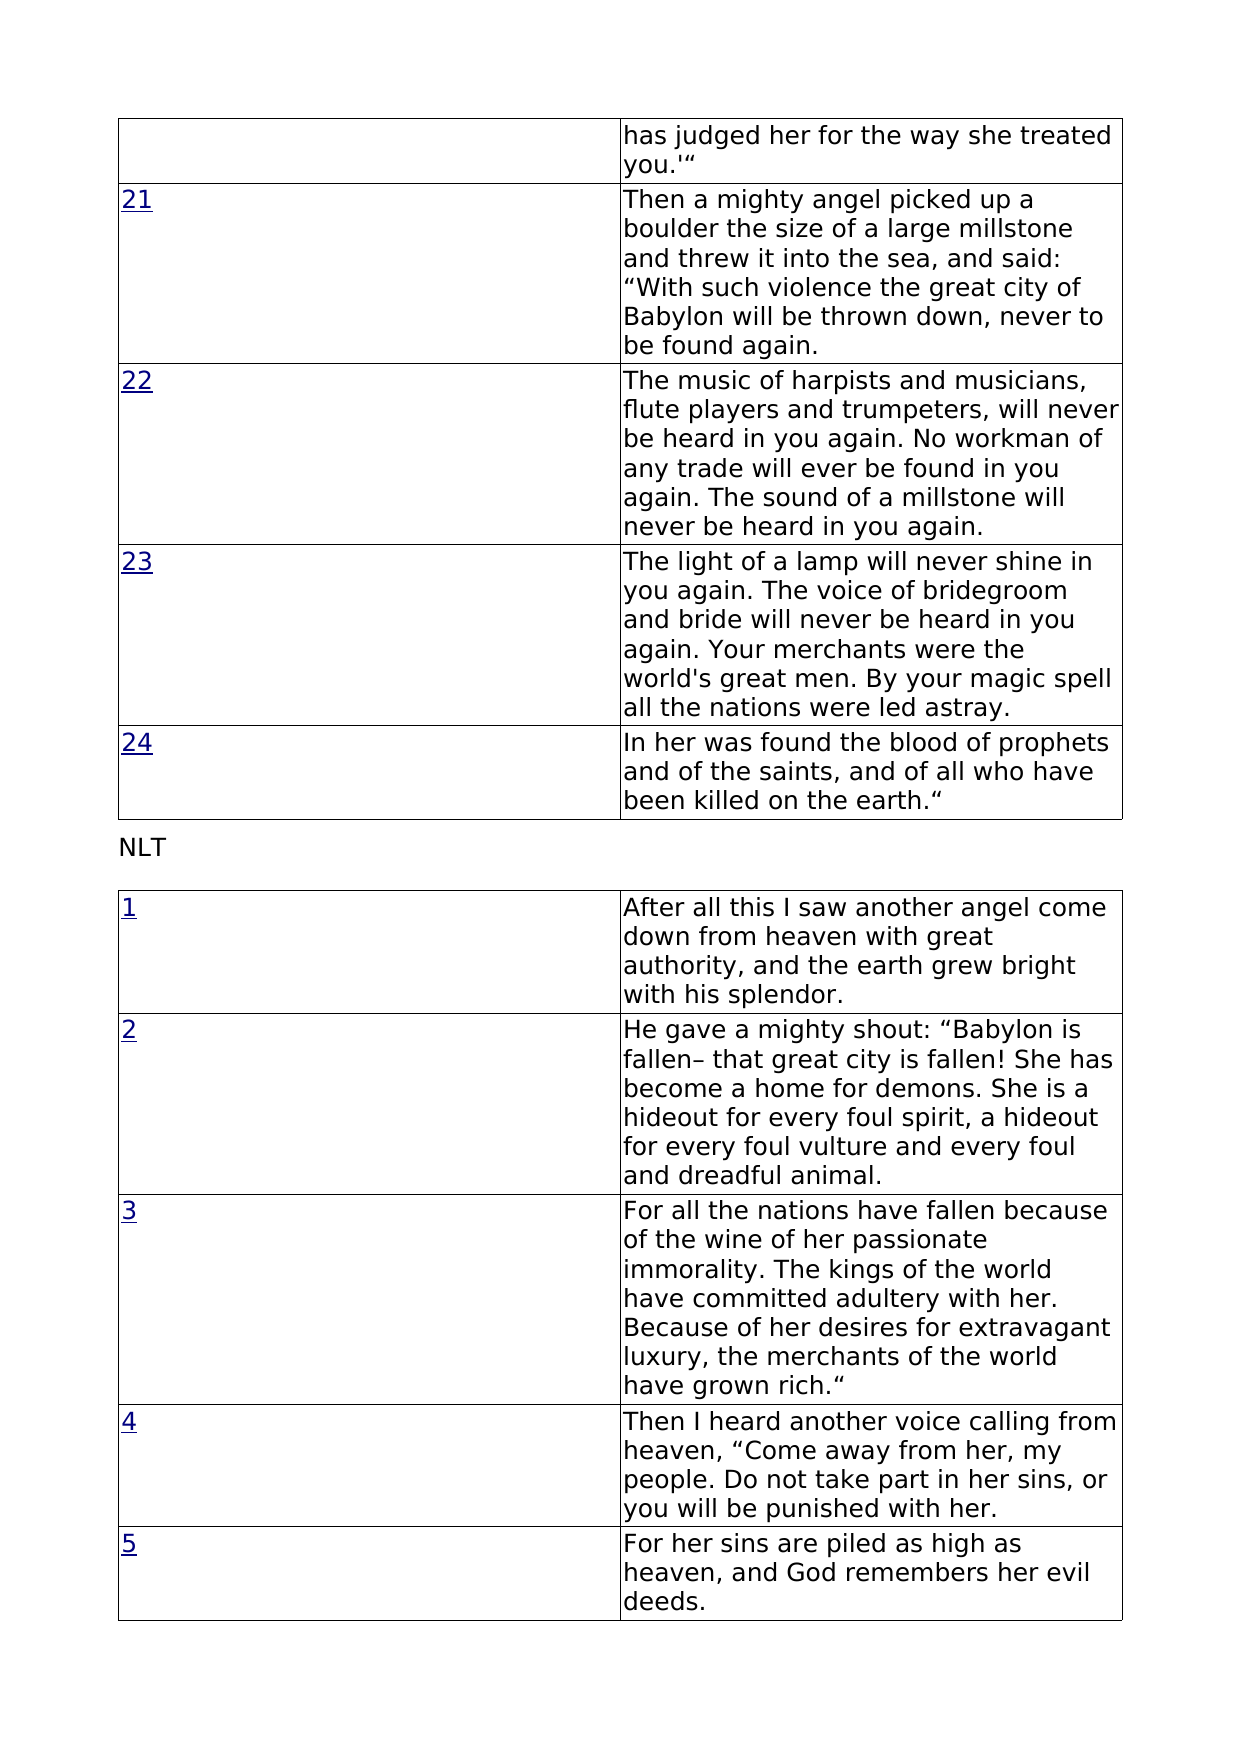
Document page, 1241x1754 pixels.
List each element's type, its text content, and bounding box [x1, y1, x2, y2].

table_cell 24 [119, 726, 620, 819]
table_cell The music of harpists and musicians, flute players and trumpeters, will never be heard in you again. No workman of any trade will ever be found in you again. The sound of a millstone will never be heard in you again. [621, 364, 1122, 544]
table_cell 23 [119, 545, 620, 725]
table_cell 2 [119, 1014, 620, 1193]
table_cell has judged her for the way she treated you.'“ [621, 119, 1122, 182]
table_cell 21 [119, 184, 620, 363]
table_cell 5 [119, 1527, 620, 1620]
table_cell 22 [119, 364, 620, 544]
table_cell 3 [119, 1195, 620, 1404]
table_cell The light of a lamp will never shine in you again. The voice of bridegroom and bride will never be heard in you again. Your merchants were the world's great men. By your magic spell all the nations were led astray. [621, 545, 1122, 725]
table_cell He gave a mighty shout: “Babylon is fallen– that great city is fallen! She has become a home for demons. She is a hideout for every foul spirit, a hideout for every foul vulture and every foul and dreadful animal. [621, 1014, 1122, 1193]
table_cell For all the nations have fallen because of the wine of her passionate immorality. The kings of the world have committed adultery with her. Because of her desires for extravagant luxury, the merchants of the world have grown rich.“ [621, 1195, 1122, 1404]
table_cell Then a mighty angel picked up a boulder the size of a large millstone and threw it into the sea, and said: “With such violence the great city of Babylon will be thrown down, never to be found again. [621, 184, 1122, 363]
table_cell [119, 119, 620, 182]
table_cell For her sins are piled as high as heaven, and God remembers her evil deeds. [621, 1527, 1122, 1620]
table_cell Then I heard another voice calling from heaven, “Come away from her, my people. Do not take part in her sins, or you will be punished with her. [621, 1405, 1122, 1526]
table_cell In her was found the blood of prophets and of the saints, and of all who have been killed on the earth.“ [621, 726, 1122, 819]
table_header After all this I saw another angel come down from heaven with great authority, and the earth grew bright with his splendor. [621, 891, 1122, 1013]
table_cell 4 [119, 1405, 620, 1526]
text NLT [118, 833, 1122, 863]
table_header 1 [119, 891, 620, 1013]
